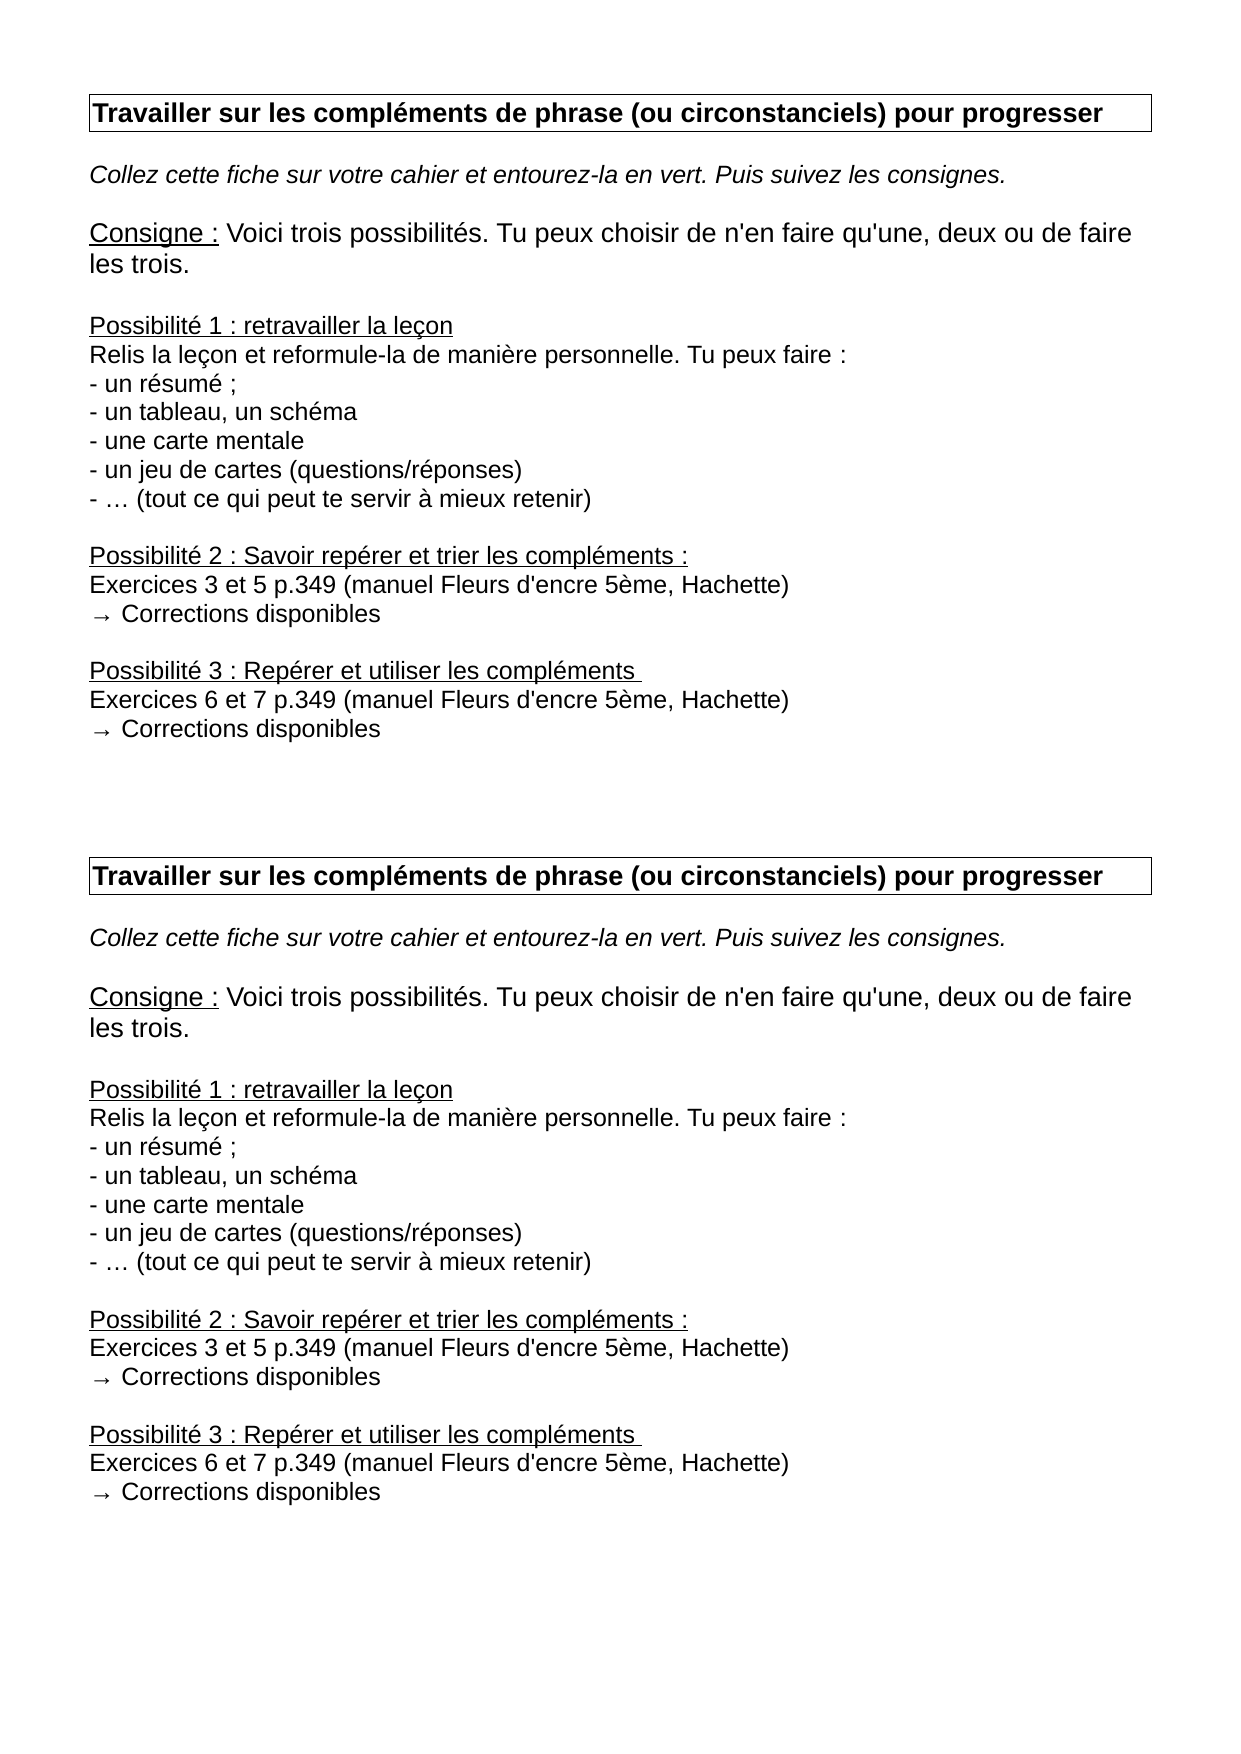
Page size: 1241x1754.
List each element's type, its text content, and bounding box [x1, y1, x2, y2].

text Possibilité 2 : Savoir repérer et trier les compléments : [89, 541, 1152, 570]
text Travailler sur les compléments de phrase (ou circonstanciels) pour progresser [90, 858, 1151, 894]
text Consigne : Voici trois possibilités. Tu peux choisir de n'en faire qu'une, deux ou de faire les trois. [89, 217, 1152, 280]
text Exercices 3 et 5 p.349 (manuel Fleurs d'encre 5ème, Hachette) [89, 1333, 1152, 1362]
text Exercices 3 et 5 p.349 (manuel Fleurs d'encre 5ème, Hachette) [89, 570, 1152, 598]
text - une carte mentale [89, 1189, 1152, 1218]
text → Corrections disponibles [89, 598, 1152, 627]
text Relis la leçon et reformule-la de manière personnelle. Tu peux faire : [89, 1103, 1152, 1132]
text Consigne : Voici trois possibilités. Tu peux choisir de n'en faire qu'une, deux ou de faire les trois. [89, 981, 1152, 1043]
text - un tableau, un schéma [89, 1161, 1152, 1189]
text Exercices 6 et 7 p.349 (manuel Fleurs d'encre 5ème, Hachette) [89, 685, 1152, 713]
text Possibilité 1 : retravailler la leçon [89, 311, 1152, 340]
text - une carte mentale [89, 426, 1152, 455]
text Possibilité 3 : Repérer et utiliser les compléments [89, 656, 1152, 685]
text Travailler sur les compléments de phrase (ou circonstanciels) pour progresser [90, 95, 1151, 131]
text Possibilité 1 : retravailler la leçon [89, 1074, 1152, 1103]
text Possibilité 3 : Repérer et utiliser les compléments [89, 1419, 1152, 1448]
text Exercices 6 et 7 p.349 (manuel Fleurs d'encre 5ème, Hachette) [89, 1448, 1152, 1477]
text - un résumé ; [89, 368, 1152, 397]
text → Corrections disponibles [89, 713, 1152, 742]
text → Corrections disponibles [89, 1362, 1152, 1391]
text - … (tout ce qui peut te servir à mieux retenir) [89, 1247, 1152, 1276]
text - … (tout ce qui peut te servir à mieux retenir) [89, 483, 1152, 512]
text - un jeu de cartes (questions/réponses) [89, 455, 1152, 483]
text - un tableau, un schéma [89, 397, 1152, 426]
text Collez cette fiche sur votre cahier et entourez-la en vert. Puis suivez les consignes. [89, 923, 1152, 952]
text → Corrections disponibles [89, 1477, 1152, 1506]
text Collez cette fiche sur votre cahier et entourez-la en vert. Puis suivez les consignes. [89, 160, 1152, 188]
text Possibilité 2 : Savoir repérer et trier les compléments : [89, 1304, 1152, 1333]
text - un jeu de cartes (questions/réponses) [89, 1218, 1152, 1247]
text - un résumé ; [89, 1132, 1152, 1161]
text Relis la leçon et reformule-la de manière personnelle. Tu peux faire : [89, 340, 1152, 368]
